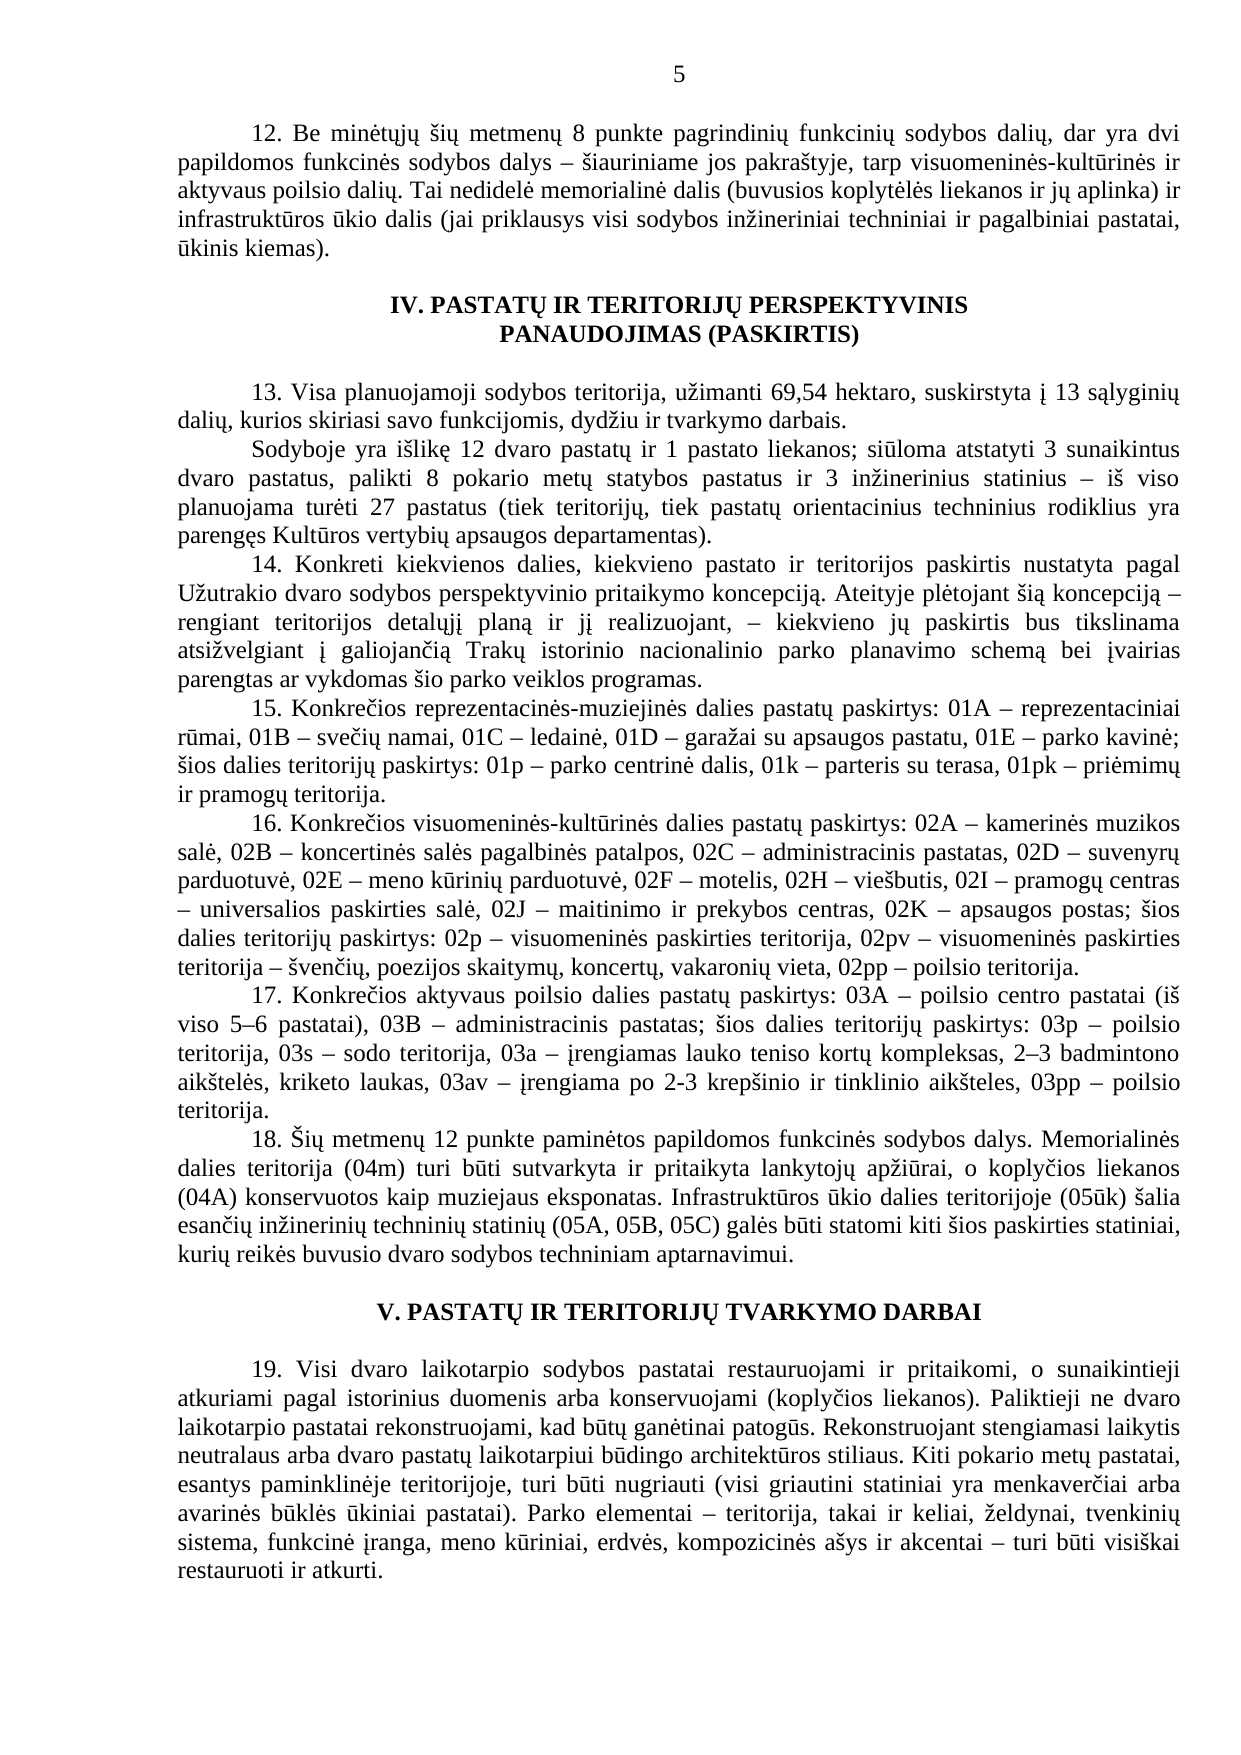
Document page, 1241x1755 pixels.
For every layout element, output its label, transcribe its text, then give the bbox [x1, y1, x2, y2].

text 13. Visa planuojamoji sodybos teritorija, užimanti 69,54 hektaro, suskirstyta į 13 sąlyginių dalių, kurios skiriasi savo funkcijomis, dydžiu ir tvarkymo darbais. [177, 377, 1181, 434]
text V. PASTATŲ IR TERITORIJŲ TVARKYMO DARBAI [177, 1297, 1181, 1326]
text PANAUDOJIMAS (PASKIRTIS) [177, 319, 1181, 348]
text 19. Visi dvaro laikotarpio sodybos pastatai restauruojami ir pritaikomi, o sunaikintieji atkuriami pagal istorinius duomenis arba konservuojami (koplyčios liekanos). Paliktieji ne dvaro laikotarpio pastatai rekonstruojami, kad būtų ganėtinai patogūs. Rekonstruojant stengiamasi laikytis neutralaus arba dvaro pastatų laikotarpiui būdingo architektūros stiliaus. Kiti pokario metų pastatai, esantys paminklinėje teritorijoje, turi būti nugriauti (visi griautini statiniai yra menkaverčiai arba avarinės būklės ūkiniai pastatai). Parko elementai – teritorija, takai ir keliai, želdynai, tvenkinių sistema, funkcinė įranga, meno kūriniai, erdvės, kompozicinės ašys ir akcentai – turi būti visiškai restauruoti ir atkurti. [177, 1354, 1181, 1584]
text Sodyboje yra išlikę 12 dvaro pastatų ir 1 pastato liekanos; siūloma atstatyti 3 sunaikintus dvaro pastatus, palikti 8 pokario metų statybos pastatus ir 3 inžinerinius statinius – iš viso planuojama turėti 27 pastatus (tiek teritorijų, tiek pastatų orientacinius techninius rodiklius yra parengęs Kultūros vertybių apsaugos departamentas). [177, 434, 1181, 549]
text 15. Konkrečios reprezentacinės-muziejinės dalies pastatų paskirtys: 01A – reprezentaciniai rūmai, 01B – svečių namai, 01C – ledainė, 01D – garažai su apsaugos pastatu, 01E – parko kavinė; šios dalies teritorijų paskirtys: 01p – parko centrinė dalis, 01k – parteris su terasa, 01pk – priėmimų ir pramogų teritorija. [177, 693, 1181, 808]
text 14. Konkreti kiekvienos dalies, kiekvieno pastato ir teritorijos paskirtis nustatyta pagal Užutrakio dvaro sodybos perspektyvinio pritaikymo koncepciją. Ateityje plėtojant šią koncepciją – rengiant teritorijos detalųjį planą ir jį realizuojant, – kiekvieno jų paskirtis bus tikslinama atsižvelgiant į galiojančią Trakų istorinio nacionalinio parko planavimo schemą bei įvairias parengtas ar vykdomas šio parko veiklos programas. [177, 549, 1181, 693]
text IV. PASTATŲ IR TERITORIJŲ PERSPEKTYVINIS [177, 291, 1181, 319]
text 16. Konkrečios visuomeninės-kultūrinės dalies pastatų paskirtys: 02A – kamerinės muzikos salė, 02B – koncertinės salės pagalbinės patalpos, 02C – administracinis pastatas, 02D – suvenyrų parduotuvė, 02E – meno kūrinių parduotuvė, 02F – motelis, 02H – viešbutis, 02I – pramogų centras – universalios paskirties salė, 02J – maitinimo ir prekybos centras, 02K – apsaugos postas; šios dalies teritorijų paskirtys: 02p – visuomeninės paskirties teritorija, 02pv – visuomeninės paskirties teritorija – švenčių, poezijos skaitymų, koncertų, vakaronių vieta, 02pp – poilsio teritorija. [177, 808, 1181, 981]
text 18. Šių metmenų 12 punkte paminėtos papildomos funkcinės sodybos dalys. Memorialinės dalies teritorija (04m) turi būti sutvarkyta ir pritaikyta lankytojų apžiūrai, o koplyčios liekanos (04A) konservuotos kaip muziejaus eksponatas. Infrastruktūros ūkio dalies teritorijoje (05ūk) šalia esančių inžinerinių techninių statinių (05A, 05B, 05C) galės būti statomi kiti šios paskirties statiniai, kurių reikės buvusio dvaro sodybos techniniam aptarnavimui. [177, 1124, 1181, 1268]
text 17. Konkrečios aktyvaus poilsio dalies pastatų paskirtys: 03A – poilsio centro pastatai (iš viso 5–6 pastatai), 03B – administracinis pastatas; šios dalies teritorijų paskirtys: 03p – poilsio teritorija, 03s – sodo teritorija, 03a – įrengiamas lauko teniso kortų kompleksas, 2–3 badmintono aikštelės, kriketo laukas, 03av – įrengiama po 2-3 krepšinio ir tinklinio aikšteles, 03pp – poilsio teritorija. [177, 981, 1181, 1124]
text 12. Be minėtųjų šių metmenų 8 punkte pagrindinių funkcinių sodybos dalių, dar yra dvi papildomos funkcinės sodybos dalys – šiauriniame jos pakraštyje, tarp visuomeninės-kultūrinės ir aktyvaus poilsio dalių. Tai nedidelė memorialinė dalis (buvusios koplytėlės liekanos ir jų aplinka) ir infrastruktūros ūkio dalis (jai priklausys visi sodybos inžineriniai techniniai ir pagalbiniai pastatai, ūkinis kiemas). [177, 118, 1181, 262]
